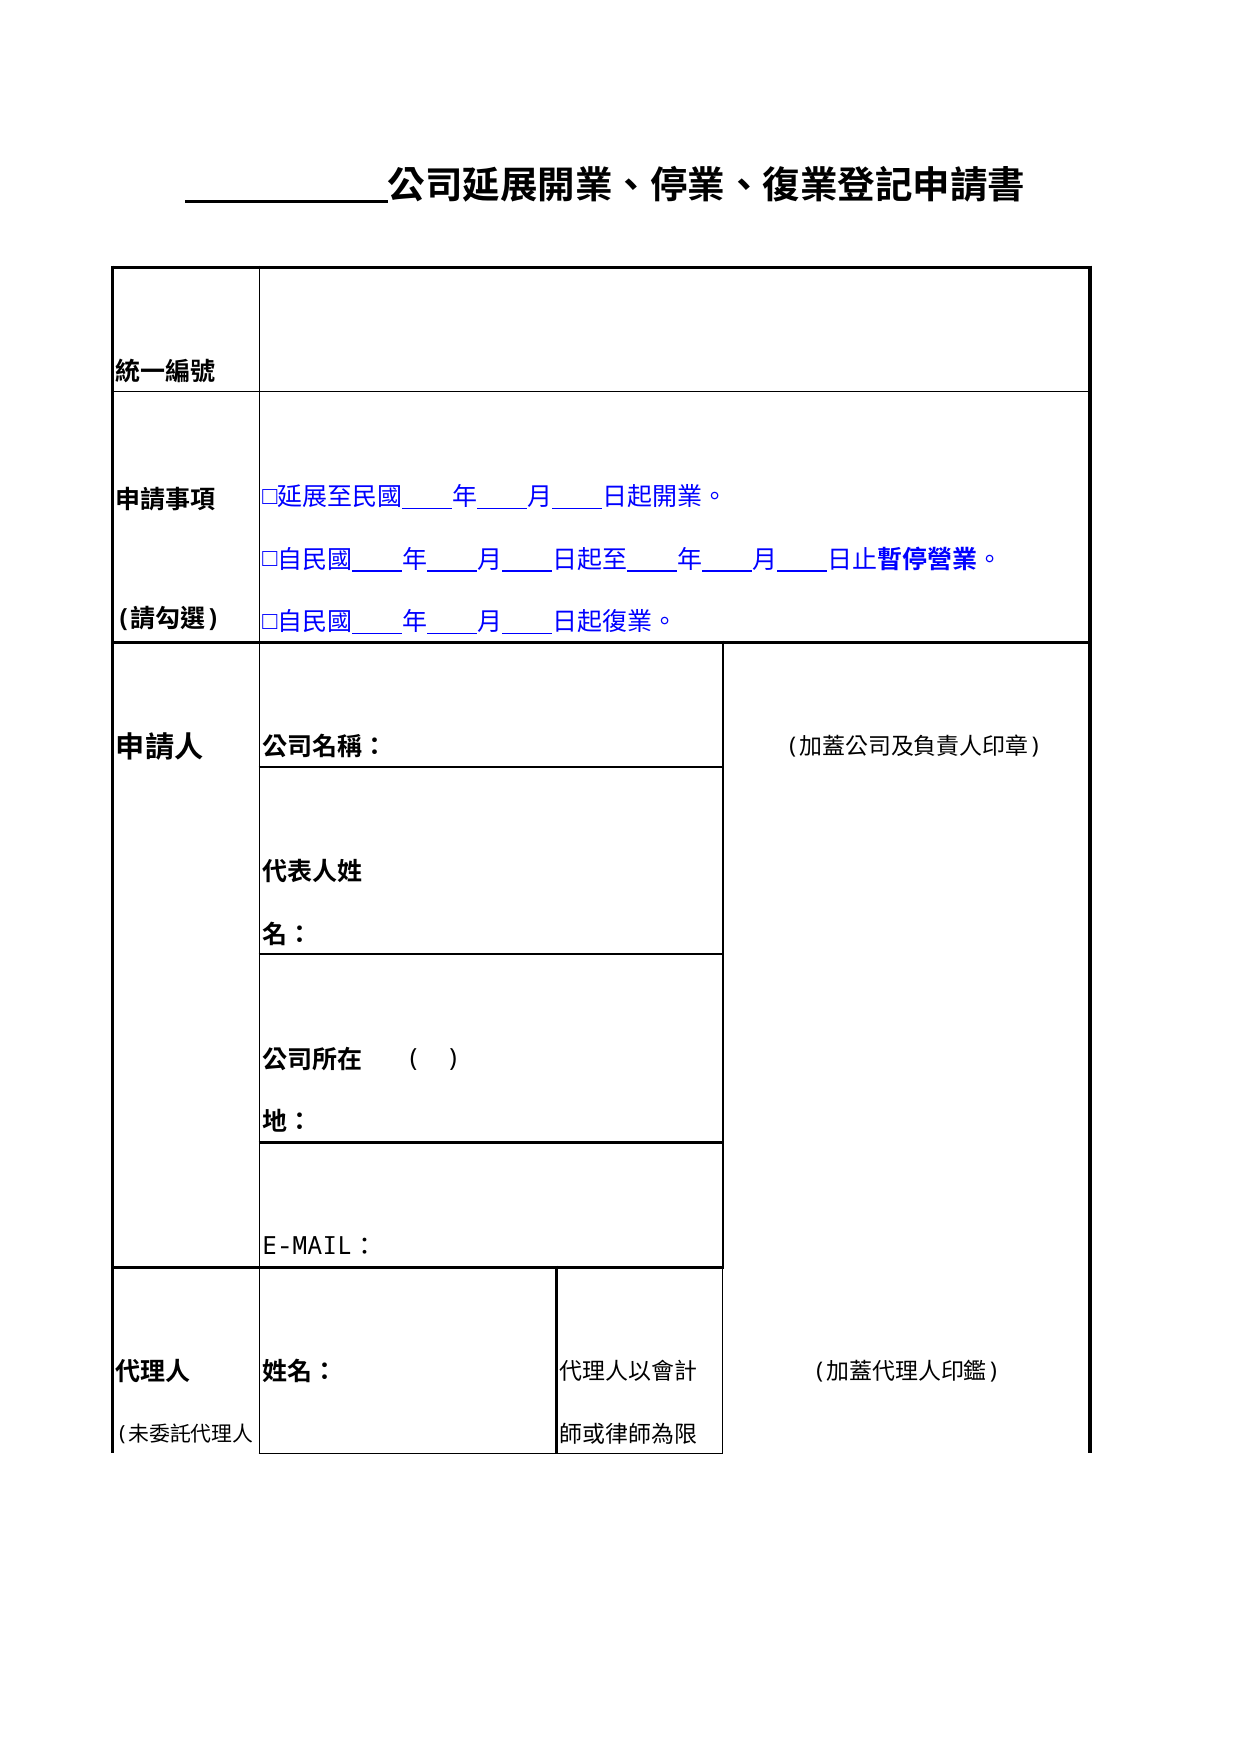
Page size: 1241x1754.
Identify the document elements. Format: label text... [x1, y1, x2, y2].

table_cell 公司所在地： [260, 955, 403, 1141]
table_cell (加蓋公司及負責人印章) [724, 644, 1088, 1266]
table_cell 代理人以會計師或律師為限 [558, 1269, 722, 1453]
table_cell 姓名： [260, 1269, 368, 1453]
table_cell 公司名稱： [260, 644, 403, 766]
table_cell ( ) [403, 955, 722, 1141]
table_cell □延展至民國 年 月 日起開業。 □自民國 年 月 日起至 年 月 日止暫停營業。 □自民國 年 月 日起復業。 [260, 392, 1088, 641]
table_cell E-MAIL： [260, 1144, 722, 1266]
table_cell [368, 1269, 555, 1453]
table_cell [403, 768, 722, 953]
table_cell 代表人姓名： [260, 768, 403, 953]
table_cell 代理人 (未委託代理人 [114, 1269, 259, 1453]
table_header 統一編號 [114, 269, 259, 391]
table_cell (加蓋代理人印鑑) [723, 1266, 1088, 1453]
text 公司延展開業、停業、復業登記申請書 [148, 141, 1125, 203]
table_cell [403, 644, 722, 766]
table_cell 申請事項 (請勾選) [114, 392, 259, 641]
table_cell 申請人 [114, 644, 259, 1266]
table_header [260, 269, 1088, 391]
